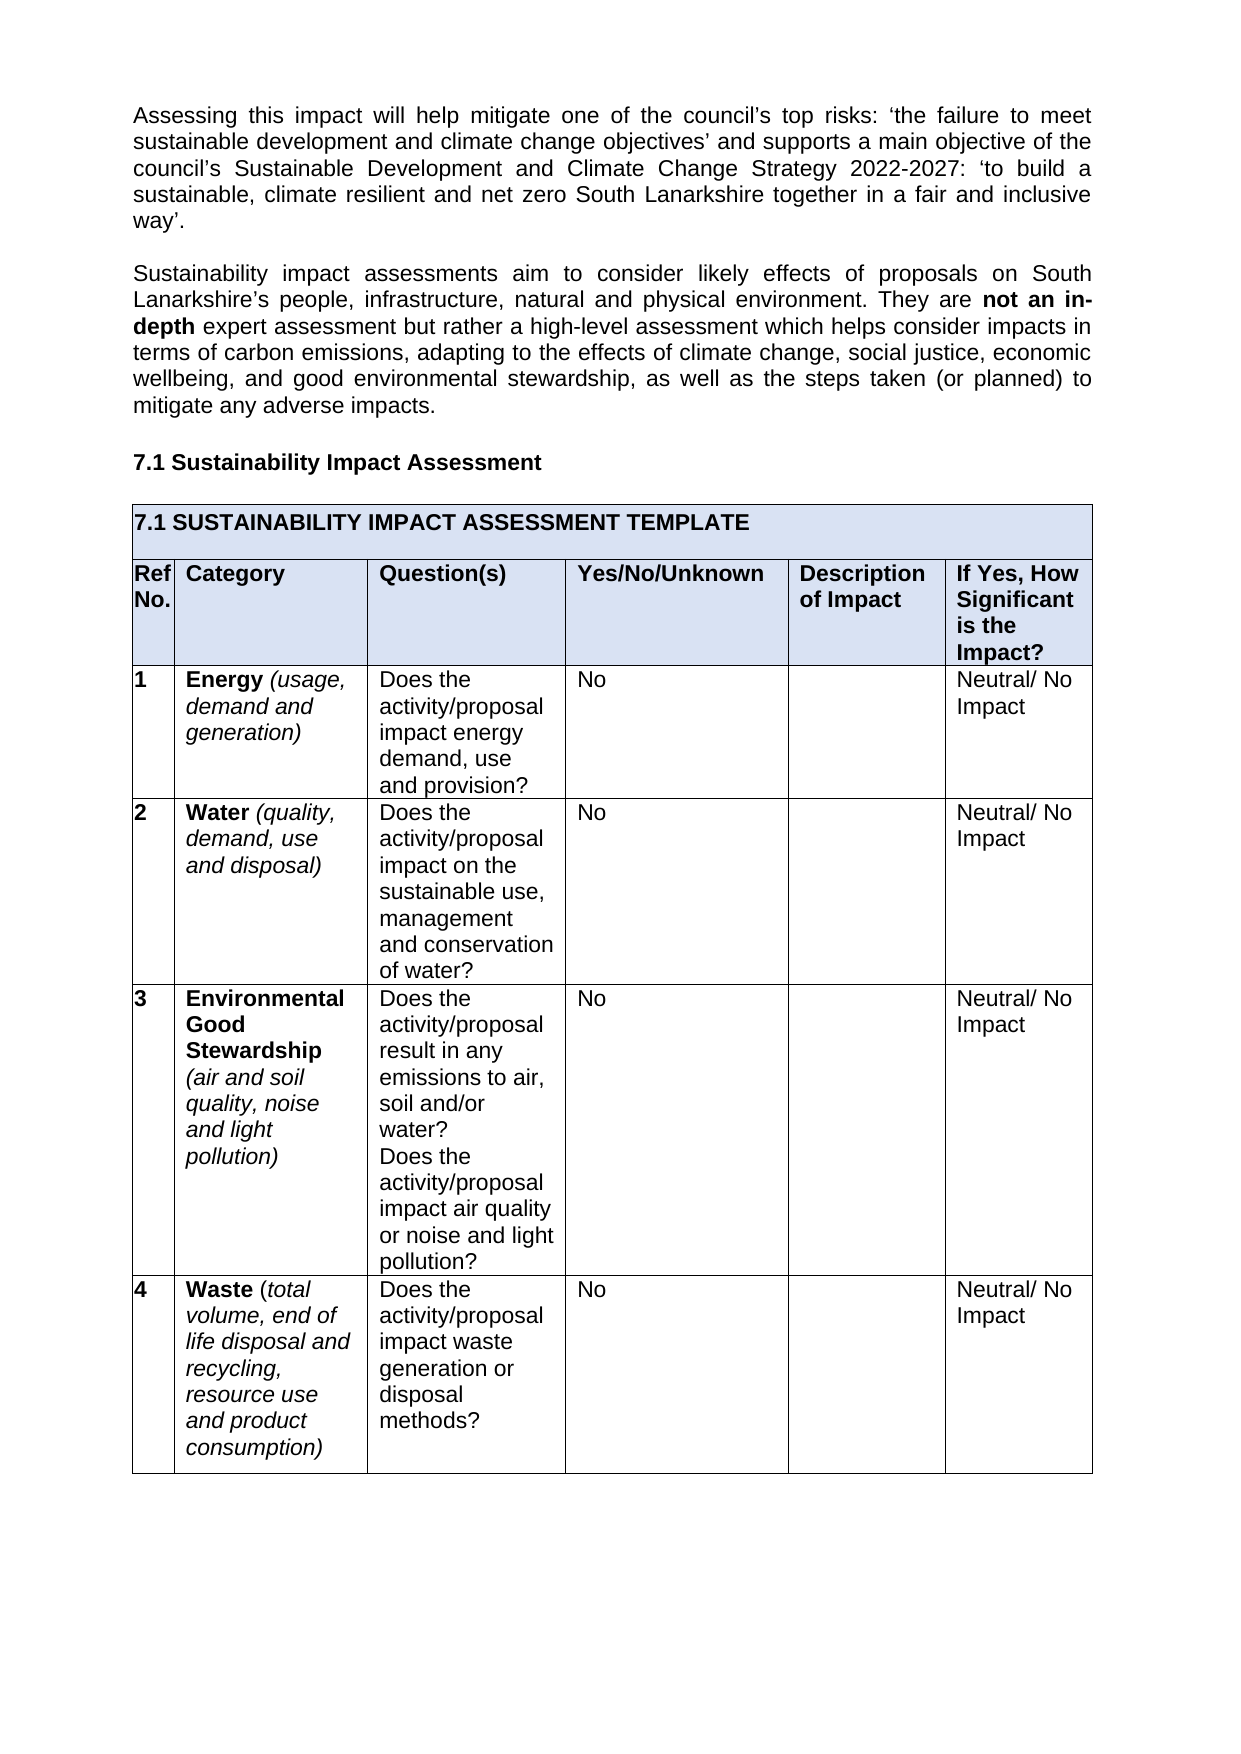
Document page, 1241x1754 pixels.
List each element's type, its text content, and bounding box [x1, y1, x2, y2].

table_cell [789, 799, 945, 983]
table_cell Environmental Good Stewardship (air and soil quality, noise and light pollution) [175, 985, 367, 1274]
table_cell No [566, 666, 788, 798]
table_cell Ref No. [133, 560, 174, 665]
table_cell Neutral/ No Impact [946, 1276, 1092, 1472]
table_cell 3 [133, 985, 174, 1274]
table_cell Neutral/ No Impact [946, 666, 1092, 798]
table_cell [789, 1276, 945, 1472]
table_cell Energy (usage, demand and generation) [175, 666, 367, 798]
table_cell Neutral/ No Impact [946, 799, 1092, 983]
table_cell Category [175, 560, 367, 665]
table_cell Neutral/ No Impact [946, 985, 1092, 1274]
table_cell Does the activity/proposal impact energy demand, use and provision? [368, 666, 565, 798]
table_cell Does the activity/proposal impact on the sustainable use, management and conservation of water? [368, 799, 565, 983]
table_cell Question(s) [368, 560, 565, 665]
table_cell 1 [133, 666, 174, 798]
text Assessing this impact will help mitigate one of the council’s top risks: ‘the failure to meet sustainable development and climate change objectives’ and supports a main objective of the council’s Sustainable Development and Climate Change Strategy 2022-2027: ‘to build a sustainable, climate resilient and net zero South Lanarkshire together in a fair and inclusive way’. [133, 102, 1093, 233]
table_cell If Yes, How Significant is the Impact? [946, 560, 1092, 665]
table_cell [789, 985, 945, 1274]
table_cell No [566, 799, 788, 983]
table_cell 2 [133, 799, 174, 983]
table_cell Water (quality, demand, use and disposal) [175, 799, 367, 983]
table_cell 4 [133, 1276, 174, 1472]
table_cell Description of Impact [789, 560, 945, 665]
table_cell No [566, 985, 788, 1274]
subtitle 7.1 Sustainability Impact Assessment [133, 448, 1093, 475]
text Sustainability impact assessments aim to consider likely effects of proposals on South Lanarkshire’s people, infrastructure, natural and physical environment. They are not an in-depth expert assessment but rather a high-level assessment which helps consider impacts in terms of carbon emissions, adapting to the effects of climate change, social justice, economic wellbeing, and good environmental stewardship, as well as the steps taken (or planned) to mitigate any adverse impacts. [133, 260, 1093, 418]
table_cell Yes/No/Unknown [566, 560, 788, 665]
table_cell [789, 666, 945, 798]
table_cell Waste (total volume, end of life disposal and recycling, resource use and product consumption) [175, 1276, 367, 1472]
table_cell Does the activity/proposal result in any emissions to air, soil and/or water? Does the activity/proposal impact air quality or noise and light pollution? [368, 985, 565, 1274]
table_cell No [566, 1276, 788, 1472]
table_cell Does the activity/proposal impact waste generation or disposal methods? [368, 1276, 565, 1472]
table_header 7.1 SUSTAINABILITY IMPACT ASSESSMENT TEMPLATE [133, 505, 1092, 559]
